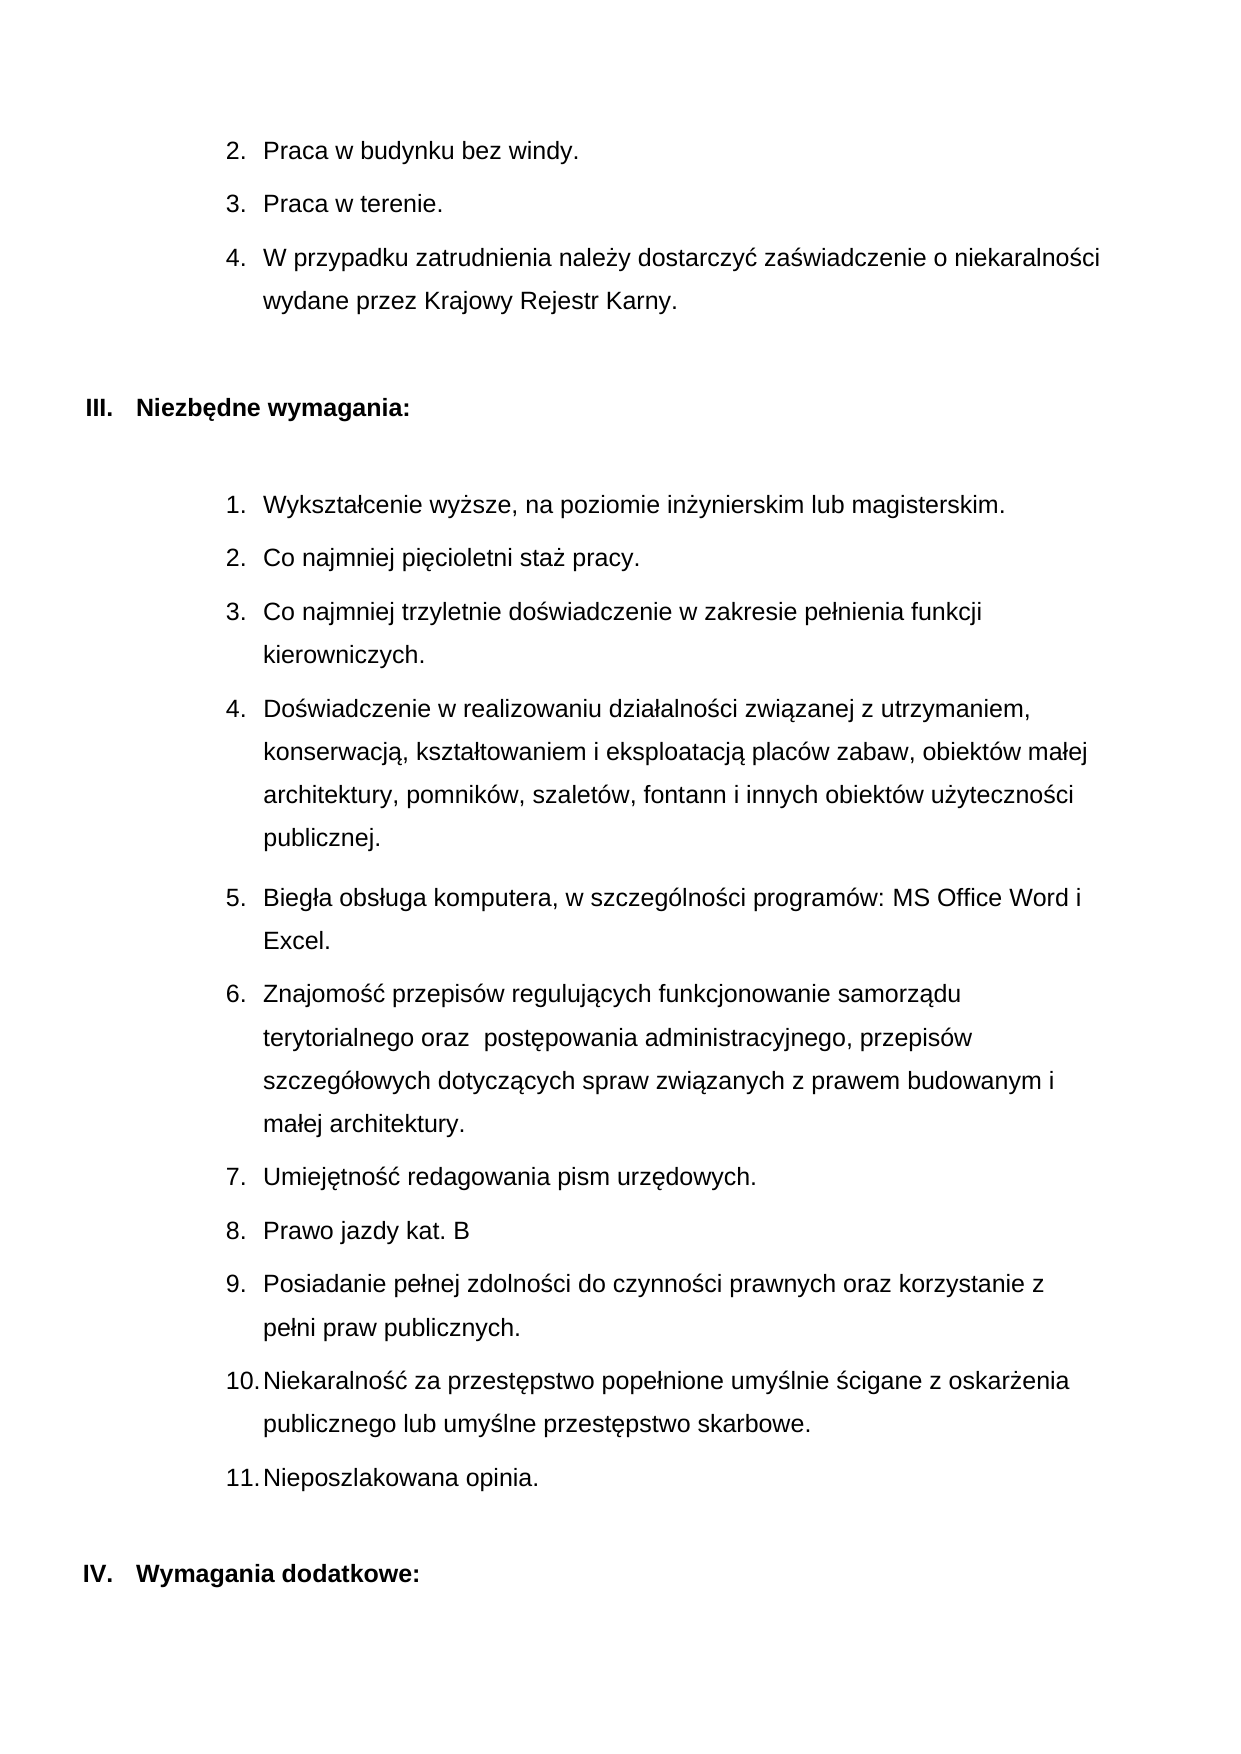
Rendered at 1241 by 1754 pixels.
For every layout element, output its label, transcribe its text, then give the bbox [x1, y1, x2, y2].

list W przypadku zatrudnienia należy dostarczyć zaświadczenie o niekaralności wydane przez Krajowy Rejestr Karny. [226, 243, 1104, 315]
list Wykształcenie wyższe, na poziomie inżynierskim lub magisterskim. [226, 490, 1104, 518]
list Umiejętność redagowania pism urzędowych. [226, 1162, 1104, 1191]
list Doświadczenie w realizowaniu działalności związanej z utrzymaniem, konserwacją, kształtowaniem i eksploatacją placów zabaw, obiektów małej architektury, pomników, szaletów, fontann i innych obiektów użyteczności publicznej. [226, 693, 1104, 852]
list Posiadanie pełnej zdolności do czynności prawnych oraz korzystanie z pełni praw publicznych. [226, 1269, 1104, 1341]
list Prawo jazdy kat. B [226, 1216, 1104, 1244]
list Niekaralność za przestępstwo popełnione umyślnie ścigane z oskarżenia publicznego lub umyślne przestępstwo skarbowe. [226, 1366, 1104, 1438]
list Niezbędne wymagania: [113, 393, 1104, 422]
list Praca w terenie. [226, 189, 1104, 218]
list Biegła obsługa komputera, w szczególności programów: MS Office Word i Excel. [226, 883, 1104, 954]
list Praca w budynku bez windy. [226, 136, 1104, 164]
list Co najmniej trzyletnie doświadczenie w zakresie pełnienia funkcji kierowniczych. [226, 597, 1104, 669]
list Wymagania dodatkowe: [113, 1559, 1104, 1588]
list Co najmniej pięcioletni staż pracy. [226, 543, 1104, 572]
list Nieposzlakowana opinia. [226, 1463, 1104, 1491]
list Znajomość przepisów regulujących funkcjonowanie samorządu terytorialnego oraz postępowania administracyjnego, przepisów szczegółowych dotyczących spraw związanych z prawem budowanym i małej architektury. [226, 979, 1104, 1137]
